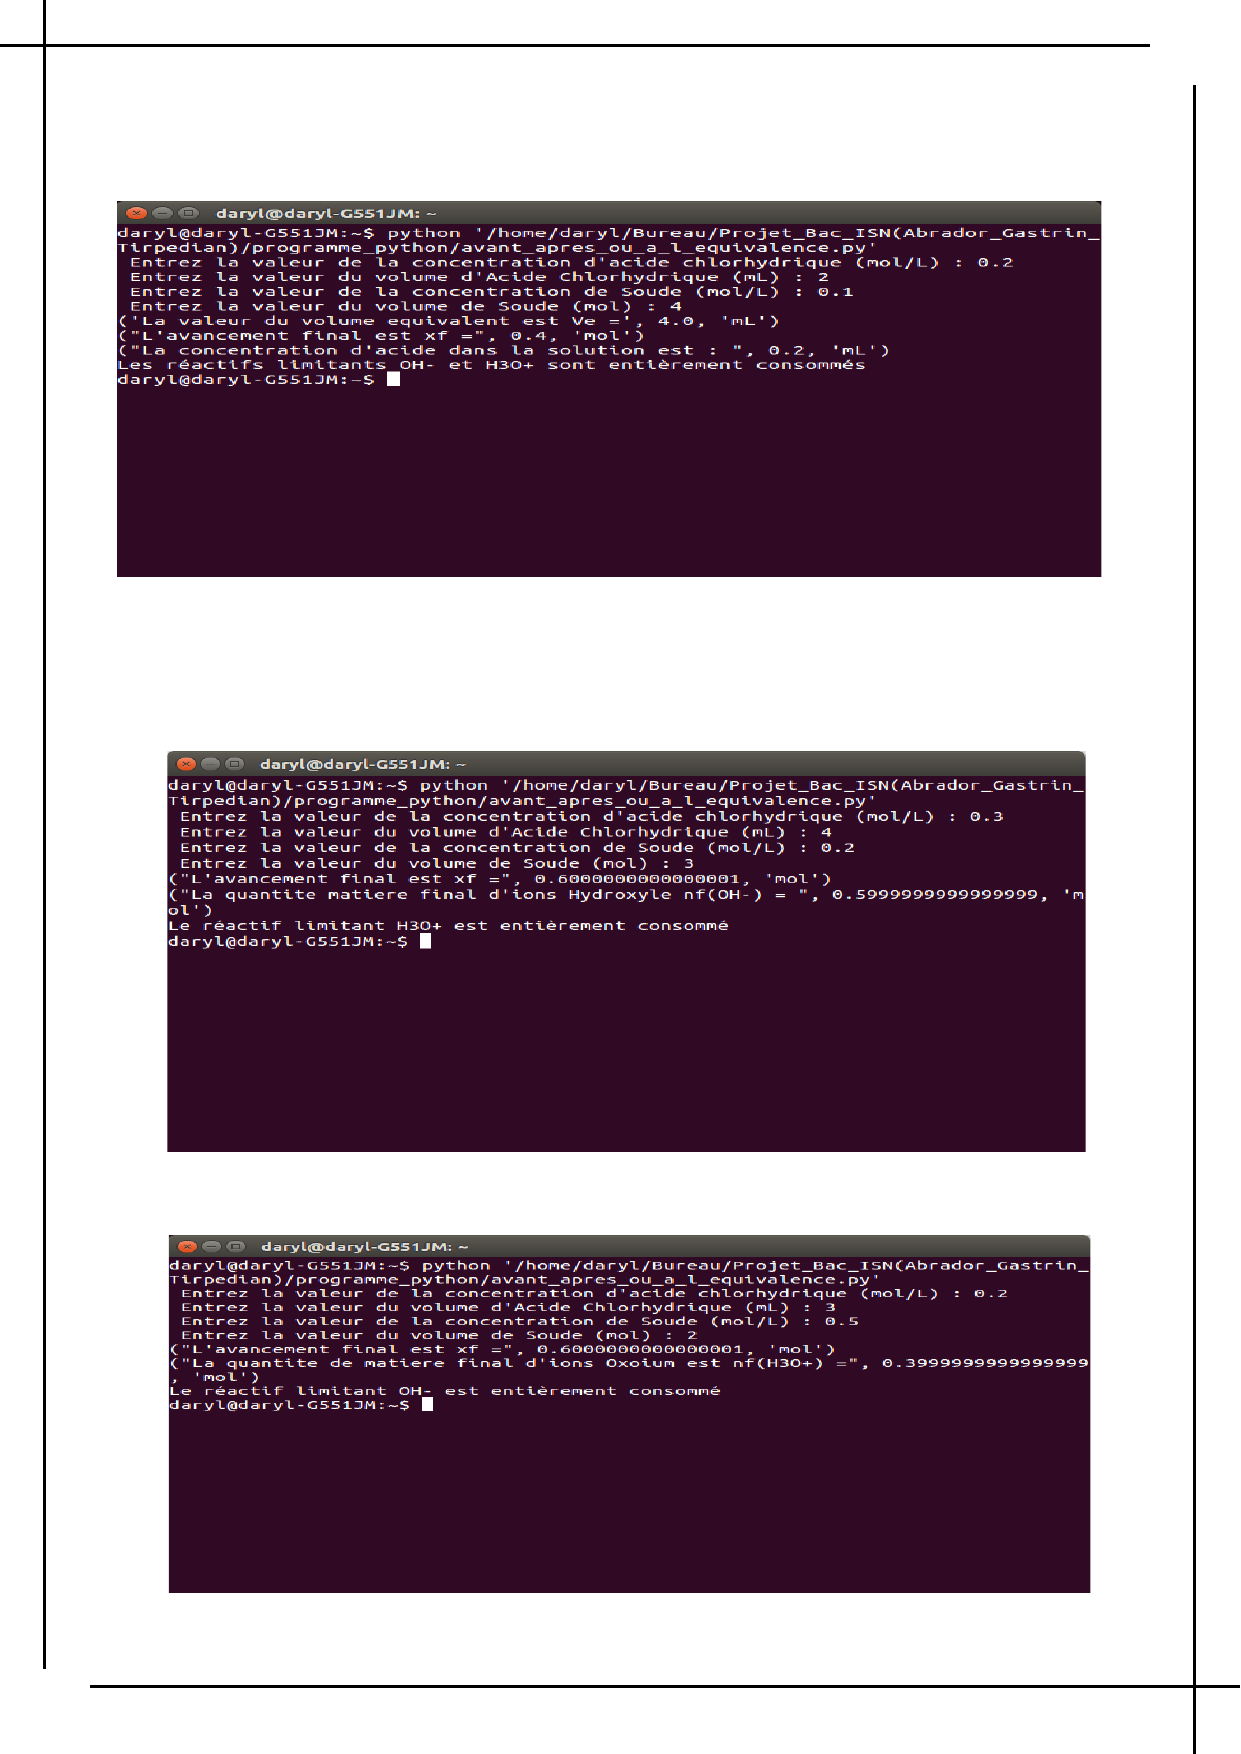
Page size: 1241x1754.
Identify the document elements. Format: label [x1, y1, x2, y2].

picture [168, 1235, 1091, 1593]
picture [117, 201, 1102, 577]
picture [167, 751, 1086, 1152]
